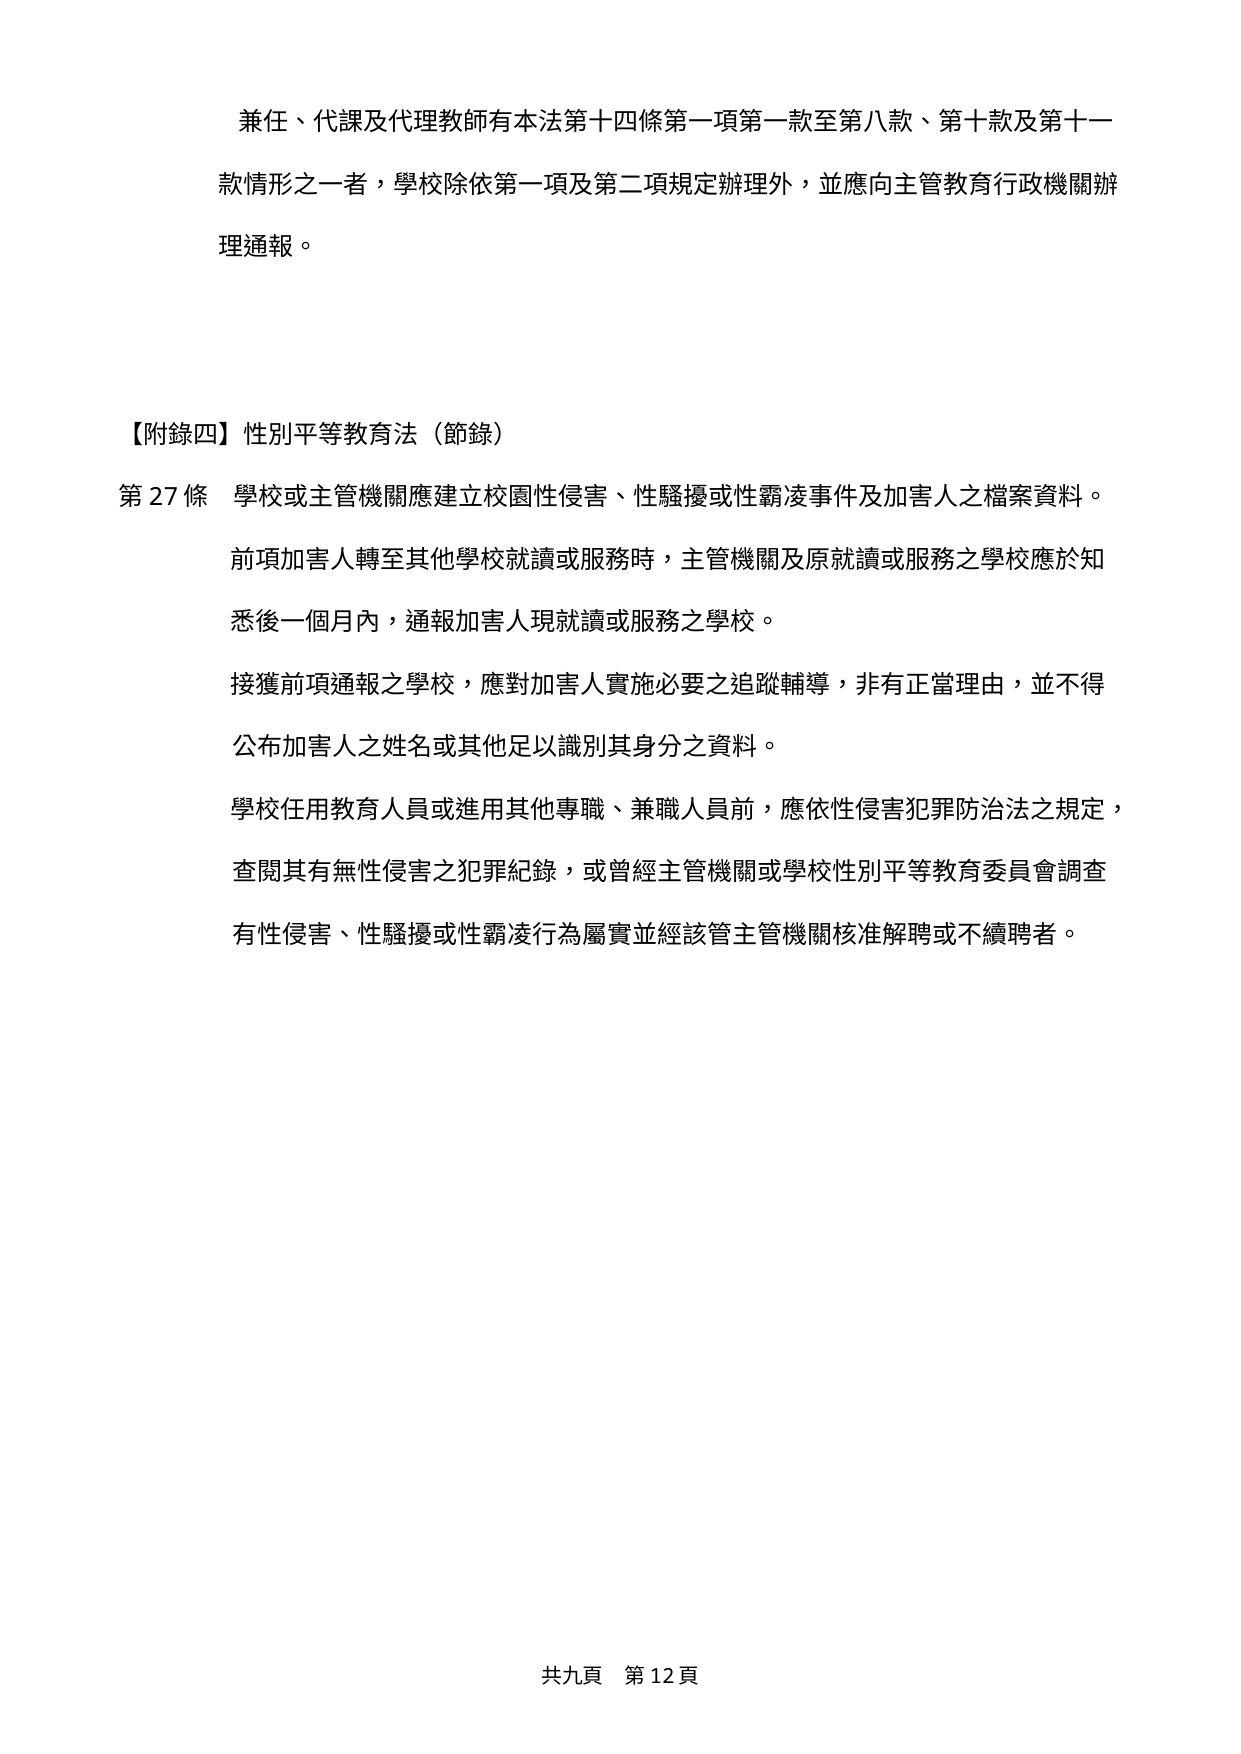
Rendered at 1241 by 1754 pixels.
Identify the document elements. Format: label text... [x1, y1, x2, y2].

text 前項加害人轉至其他學校就讀或服務時，主管機關及原就讀或服務之學校應於知悉後一個月內，通報加害人現就讀或服務之學校。 [230, 516, 1122, 641]
text 接獲前項通報之學校，應對加害人實施必要之追蹤輔導，非有正當理由，並不得公布加害人之姓名或其他足以識別其身分之資料。 [231, 641, 1122, 766]
text 第27條 學校或主管機關應建立校園性侵害、性騷擾或性霸凌事件及加害人之檔案資料。 [118, 453, 1122, 516]
text 【附錄四】性別平等教育法（節錄） [118, 391, 1122, 453]
text 學校任用教育人員或進用其他專職、兼職人員前，應依性侵害犯罪防治法之規定，查閱其有無性侵害之犯罪紀錄，或曾經主管機關或學校性別平等教育委員會調查有性侵害、性騷擾或性霸凌行為屬實並經該管主管機關核准解聘或不續聘者。 [231, 766, 1122, 953]
text 兼任、代課及代理教師有本法第十四條第一項第一款至第八款、第十款及第十一款情形之一者，學校除依第一項及第二項規定辦理外，並應向主管教育行政機關辦理通報。 [118, 78, 1122, 266]
